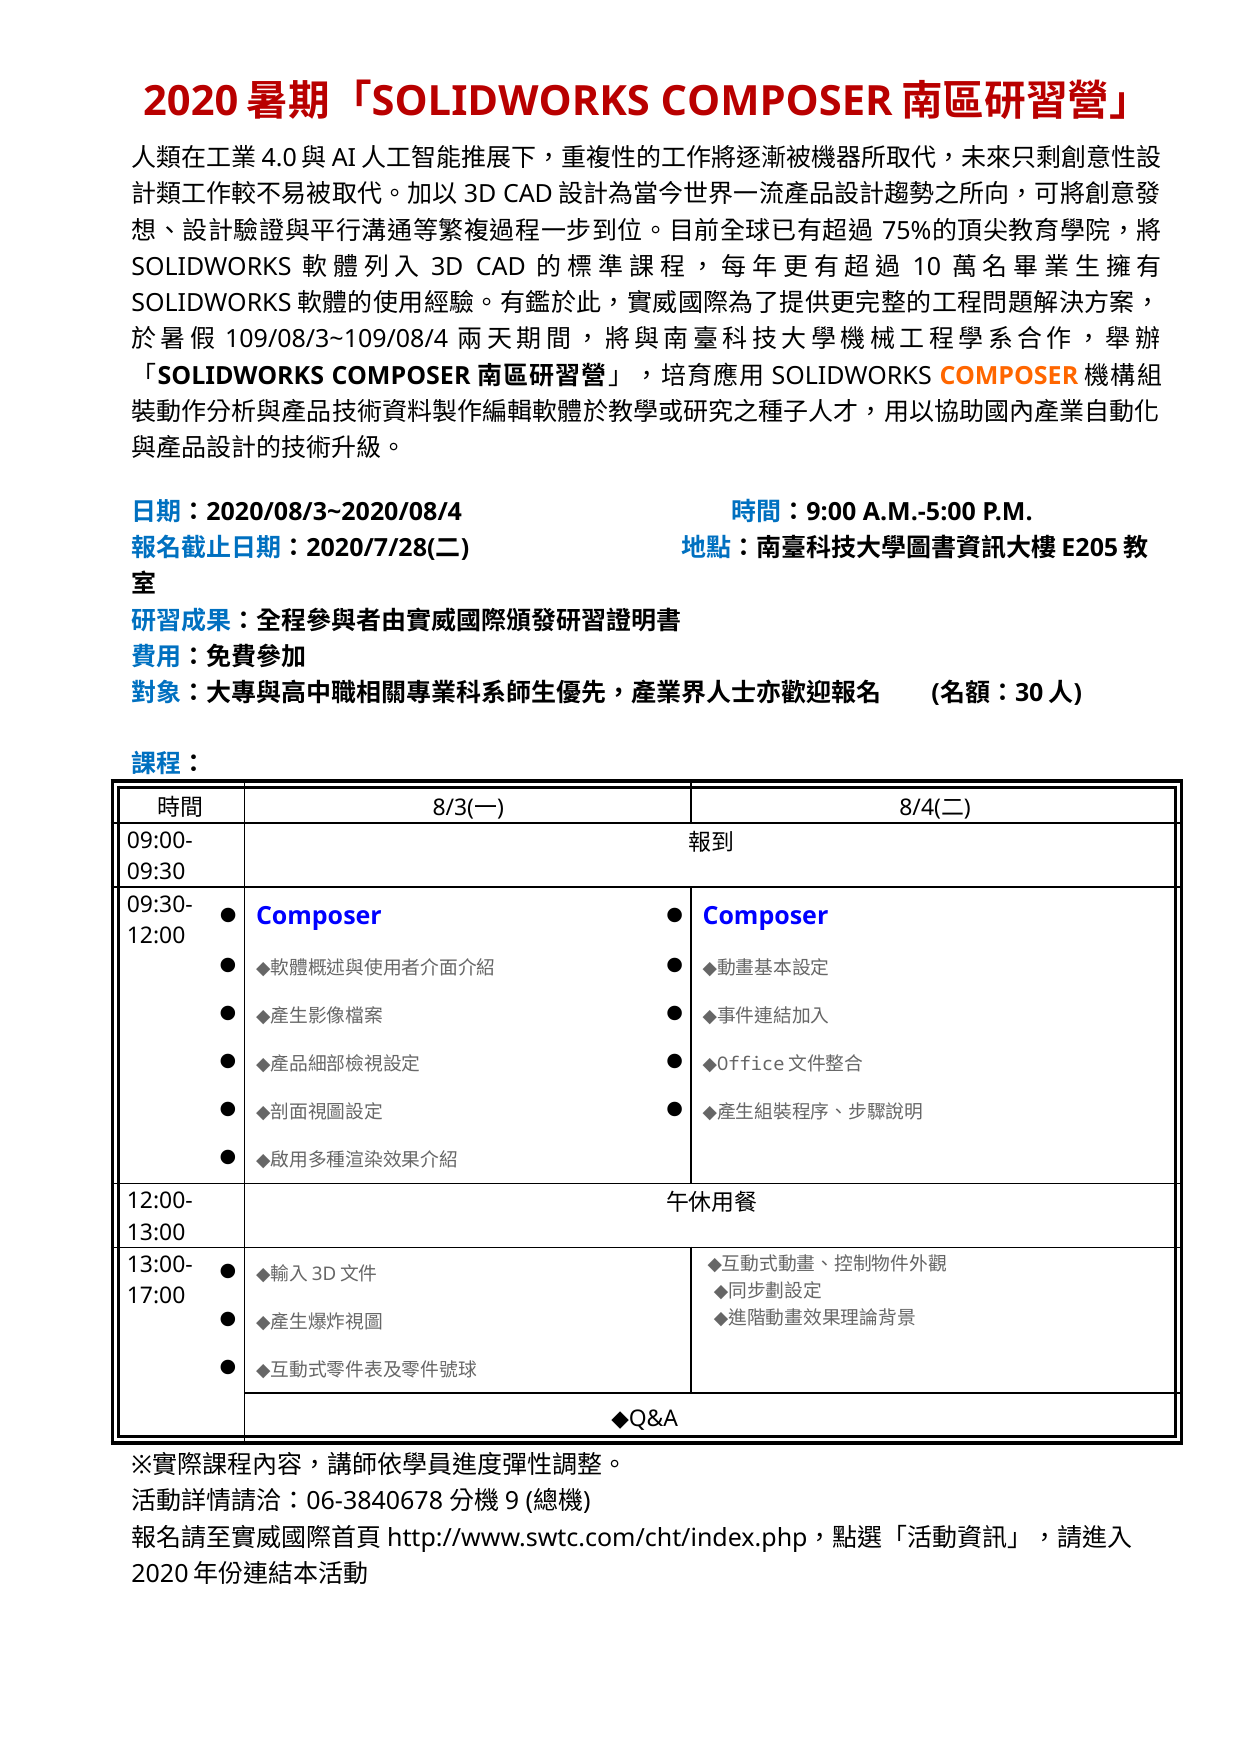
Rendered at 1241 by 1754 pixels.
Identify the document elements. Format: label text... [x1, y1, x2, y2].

table_cell 09:30-12:00 [120, 888, 244, 1183]
table_cell Composer ◆軟體概述與使用者介面介紹 ◆產生影像檔案 ◆產品細部檢視設定 ◆剖面視圖設定 ◆啟用多種渲染效果介紹 [245, 888, 690, 1183]
table_cell 12:00-13:00 [120, 1184, 244, 1247]
table_cell 09:00-09:30 [120, 824, 244, 886]
table_cell 13:00-17:00 [120, 1248, 244, 1435]
text 2020暑期「SOLIDWORKS COMPOSER南區研習營」 [131, 67, 1162, 127]
table_cell 報到 [245, 824, 1174, 886]
table_cell ◆輸入3D文件 ◆產生爆炸視圖 ◆互動式零件表及零件號球 [245, 1248, 690, 1392]
table_cell 午休用餐 [245, 1184, 1174, 1247]
text 費用：免費參加 [131, 636, 1162, 673]
text 人類在工業4.0與AI人工智能推展下，重複性的工作將逐漸被機器所取代，未來只剩創意性設計類工作較不易被取代。加以3D CAD設計為當今世界一流產品設計趨勢之所向，可將創意發想、設計驗證與平行溝通等繁複過程一步到位。目前全球已有超過75%的頂尖教育學院，將SOLIDWORKS軟體列入3D CAD的標準課程，每年更有超過10萬名畢業生擁有SOLIDWORKS軟體的使用經驗。有鑑於此，實威國際為了提供更完整的工程問題解決方案，於暑假109/08/3~109/08/4兩天期間，將與南臺科技大學機械工程學系合作，舉辦「SOLIDWORKS COMPOSER南區研習營」，培育應用SOLIDWORKS COMPOSER機構組裝動作分析與產品技術資料製作編輯軟體於教學或研究之種子人才，用以協助國內產業自動化與產品設計的技術升級。 [131, 138, 1162, 464]
text ※實際課程內容，講師依學員進度彈性調整。 [131, 1445, 1162, 1481]
table_cell Composer ◆動畫基本設定 ◆事件連結加入 ◆Office文件整合 ◆產生組裝程序、步驟說明 [692, 888, 1174, 1183]
text 日期：2020/08/3~2020/08/4 時間：9:00 A.M.-5:00 P.M. [131, 491, 1162, 528]
table_header 時間 [115, 783, 244, 822]
text 對象：大專與高中職相關專業科系師生優先，產業界人士亦歡迎報名 (名額：30人) [131, 673, 1162, 709]
table_cell ◆互動式動畫、控制物件外觀 ◆同步劃設定 ◆進階動畫效果理論背景 [692, 1248, 1174, 1392]
text 活動詳情請洽：06-3840678 分機9 (總機) [131, 1481, 1162, 1517]
table_header 8/4(二) [692, 783, 1178, 822]
table_header 8/3(一) [245, 789, 690, 822]
text 研習成果：全程參與者由實威國際頒發研習證明書 [131, 600, 1162, 636]
text 報名請至實威國際首頁 http://www.swtc.com/cht/index.php，點選「活動資訊」，請進入2020年份連結本活動 [131, 1517, 1162, 1589]
text 報名截止日期：2020/7/28(二) 地點：南臺科技大學圖書資訊大樓E205教室 [131, 528, 1162, 600]
text 課程： [131, 743, 1162, 779]
table_cell ◆Q&A [245, 1394, 1174, 1435]
